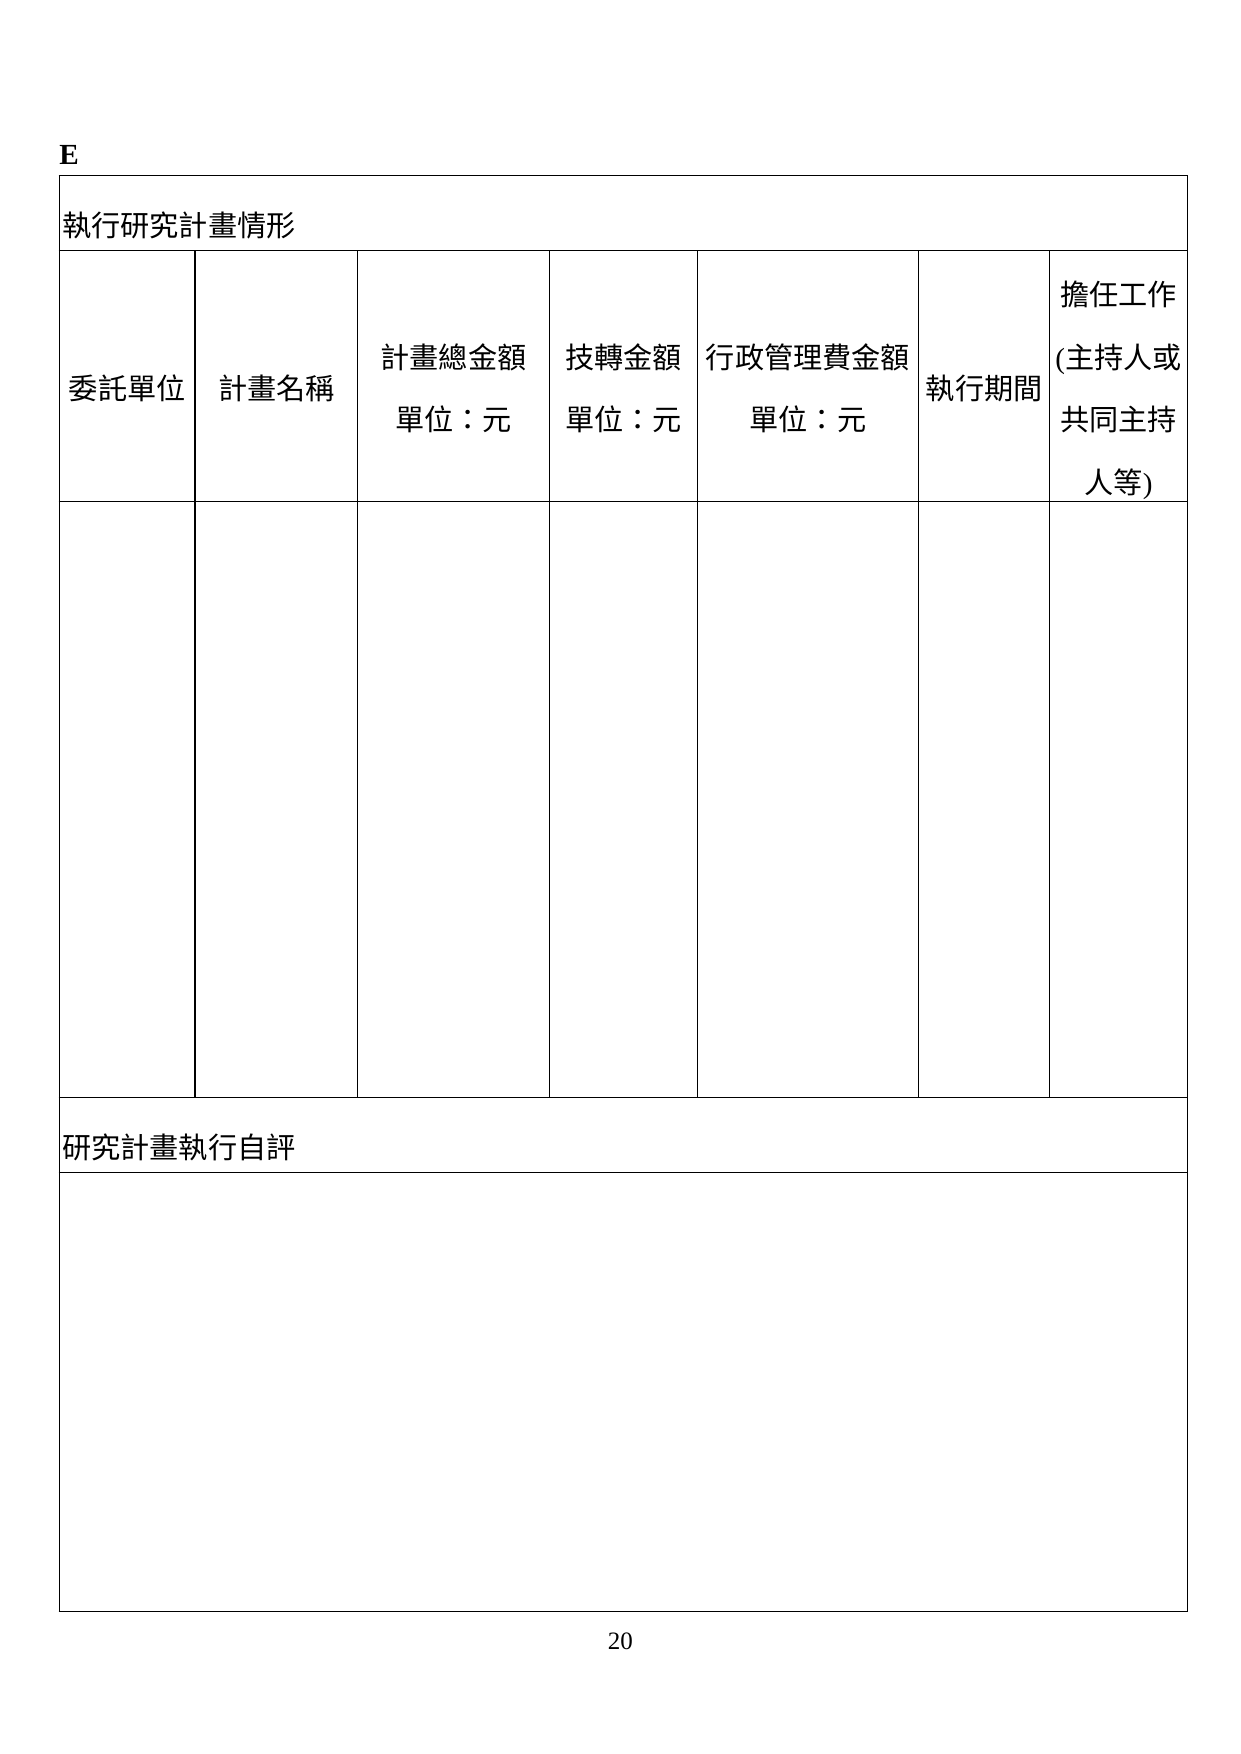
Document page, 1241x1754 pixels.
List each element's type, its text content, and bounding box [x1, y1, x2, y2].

table_cell 擔任工作(主持人或共同主持人等) [1050, 251, 1187, 501]
table_cell 委託單位 [60, 251, 194, 501]
table_cell [1050, 502, 1187, 1097]
table_cell 計畫總金額 單位：元 [358, 251, 549, 501]
table_cell [550, 502, 697, 1097]
table_cell 技轉金額 單位：元 [550, 251, 697, 501]
table_cell [60, 502, 194, 1097]
table_cell [196, 502, 357, 1097]
table_cell [698, 502, 918, 1097]
table_cell [919, 502, 1049, 1097]
table_cell 執行期間 [919, 251, 1049, 501]
text E [59, 113, 1181, 175]
table_cell 行政管理費金額 單位：元 [698, 251, 918, 501]
table_cell 研究計畫執行自評 [60, 1098, 1187, 1172]
table_cell [60, 1173, 1187, 1611]
table_cell [358, 502, 549, 1097]
table_cell 計畫名稱 [196, 251, 357, 501]
table_header 執行研究計畫情形 [60, 176, 1187, 250]
